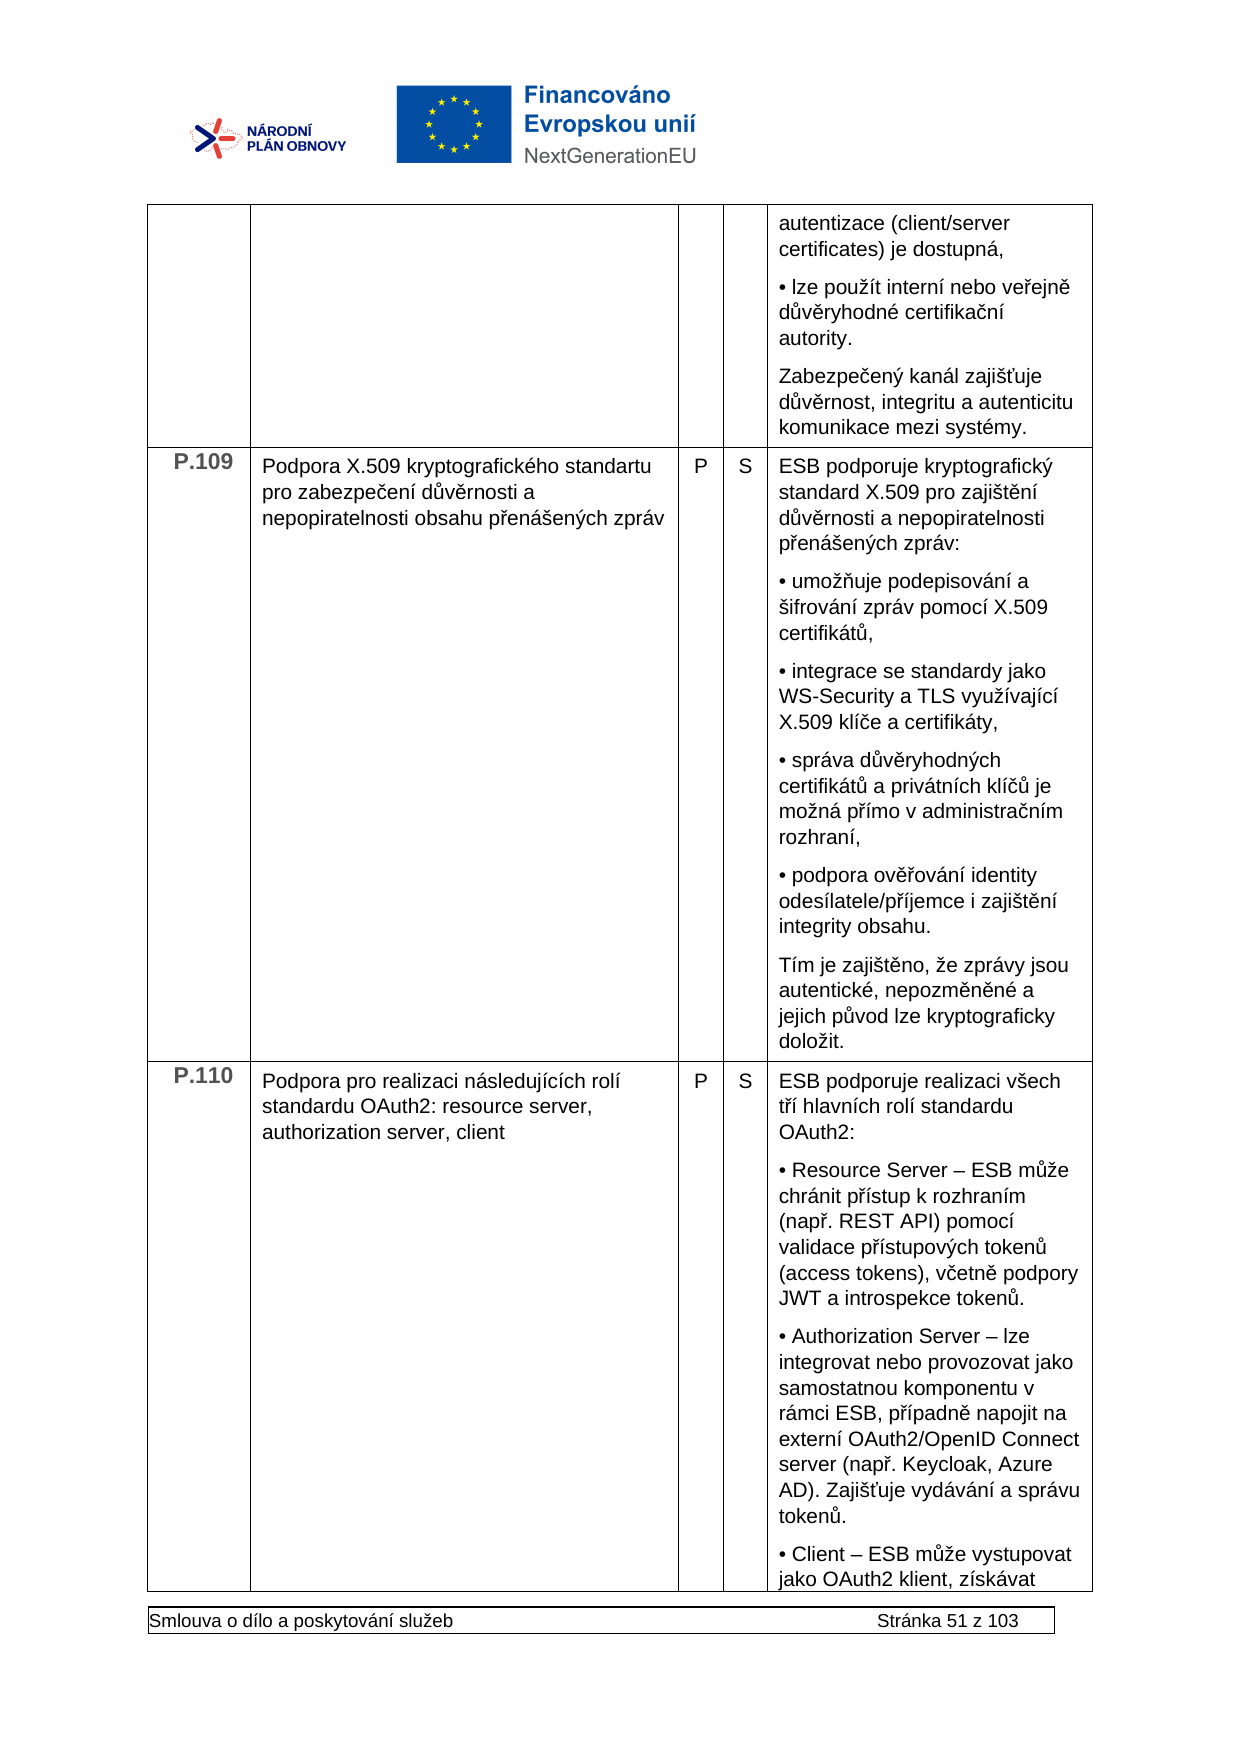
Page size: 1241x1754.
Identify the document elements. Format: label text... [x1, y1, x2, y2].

table_cell [251, 205, 678, 447]
table_cell autentizace (client/server certificates) je dostupná, • lze použít interní nebo veřejně důvěryhodné certifikační autority. Zabezpečený kanál zajišťuje důvěrnost, integritu a autenticitu komunikace mezi systémy. [768, 205, 1092, 447]
table_cell [148, 1062, 250, 1591]
table_cell S [724, 448, 767, 1061]
table_cell Podpora pro realizaci následujících rolí standardu OAuth2: resource server, authorization server, client [251, 1062, 678, 1591]
table_cell [148, 448, 250, 1061]
table_cell Podpora X.509 kryptografického standartu pro zabezpečení důvěrnosti a nepopiratelnosti obsahu přenášených zpráv [251, 448, 678, 1061]
table_cell [679, 205, 723, 447]
table_cell [724, 205, 767, 447]
table_cell P [679, 448, 723, 1061]
table_cell ESB podporuje kryptografický standard X.509 pro zajištění důvěrnosti a nepopiratelnosti přenášených zpráv: • umožňuje podepisování a šifrování zpráv pomocí X.509 certifikátů, • integrace se standardy jako WS-Security a TLS využívající X.509 klíče a certifikáty, • správa důvěryhodných certifikátů a privátních klíčů je možná přímo v administračním rozhraní, • podpora ověřování identity odesílatele/příjemce i zajištění integrity obsahu. Tím je zajištěno, že zprávy jsou autentické, nepozměněné a jejich původ lze kryptograficky doložit. [768, 448, 1092, 1061]
table_cell [148, 205, 250, 447]
table_cell S [724, 1062, 767, 1591]
table_cell ESB podporuje realizaci všech tří hlavních rolí standardu OAuth2: • Resource Server – ESB může chránit přístup k rozhraním (např. REST API) pomocí validace přístupových tokenů (access tokens), včetně podpory JWT a introspekce tokenů. • Authorization Server – lze integrovat nebo provozovat jako samostatnou komponentu v rámci ESB, případně napojit na externí OAuth2/OpenID Connect server (např. Keycloak, Azure AD). Zajišťuje vydávání a správu tokenů. • Client – ESB může vystupovat jako OAuth2 klient, získávat [768, 1062, 1092, 1591]
table_cell P [679, 1062, 723, 1591]
